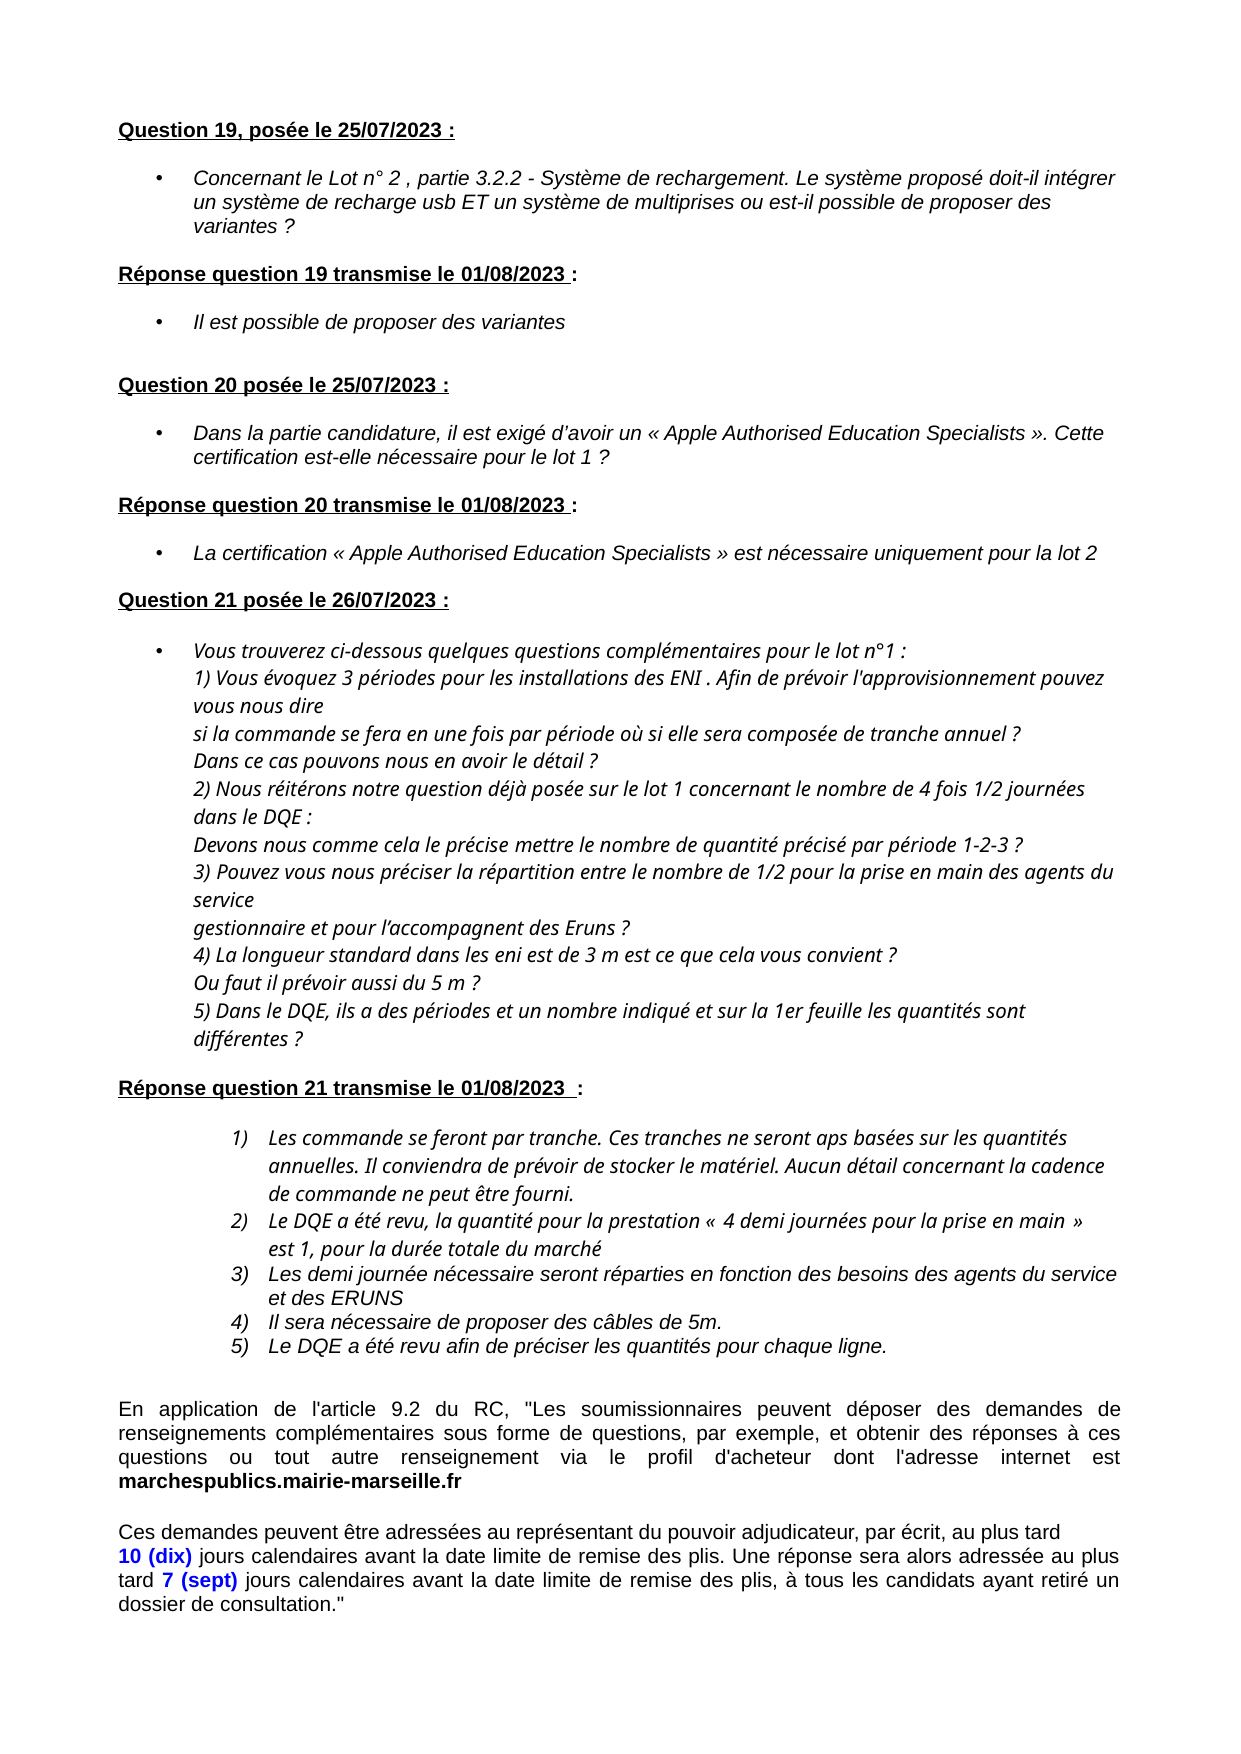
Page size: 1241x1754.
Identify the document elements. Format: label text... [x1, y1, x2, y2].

list Le DQE a été revu afin de préciser les quantités pour chaque ligne. [231, 1334, 1122, 1358]
text Réponse question 21 transmise le 01/08/2023 : [118, 1076, 1122, 1100]
list Les commande se feront par tranche. Ces tranches ne seront aps basées sur les quantités annuelles. Il conviendra de prévoir de stocker le matériel. Aucun détail concernant la cadence de commande ne peut être fourni. [231, 1124, 1122, 1207]
list Il est possible de proposer des variantes [156, 310, 1122, 334]
text Réponse question 20 transmise le 01/08/2023 : [118, 492, 1122, 516]
list Les demi journée nécessaire seront réparties en fonction des besoins des agents du service et des ERUNS [231, 1262, 1122, 1310]
list Il sera nécessaire de proposer des câbles de 5m. [231, 1310, 1122, 1334]
list Dans la partie candidature, il est exigé d’avoir un « Apple Authorised Education Specialists ». Cette certification est-elle nécessaire pour le lot 1 ? [156, 420, 1122, 468]
list La certification « Apple Authorised Education Specialists » est nécessaire uniquement pour la lot 2 [156, 540, 1122, 564]
text Question 19, posée le 25/07/2023 : [118, 118, 1122, 142]
list Concernant le Lot n° 2 , partie 3.2.2 - Système de rechargement. Le système proposé doit-il intégrer un système de recharge usb ET un système de multiprises ou est-il possible de proposer des variantes ? [156, 166, 1122, 238]
text Question 20 posée le 25/07/2023 : [118, 372, 1122, 396]
text En application de l'article 9.2 du RC, "Les soumissionnaires peuvent déposer des demandes de renseignements complémentaires sous forme de questions, par exemple, et obtenir des réponses à ces questions ou tout autre renseignement via le profil d'acheteur dont l'adresse internet est marchespublics.mairie-marseille.fr [118, 1397, 1122, 1492]
text Ces demandes peuvent être adressées au représentant du pouvoir adjudicateur, par écrit, au plus tard 10 (dix) jours calendaires avant la date limite de remise des plis. Une réponse sera alors adressée au plus tard 7 (sept) jours calendaires avant la date limite de remise des plis, à tous les candidats ayant retiré un dossier de consultation." [118, 1519, 1122, 1615]
text Question 21 posée le 26/07/2023 : [118, 588, 1122, 612]
text Réponse question 19 transmise le 01/08/2023 : [118, 262, 1122, 286]
list Vous trouverez ci-dessous quelques questions complémentaires pour le lot n°1 : 1) Vous évoquez 3 périodes pour les installations des ENI . Afin de prévoir l'approvisionnement pouvez vous nous dire si la commande se fera en une fois par période où si elle sera composée de tranche annuel ? Dans ce cas pouvons nous en avoir le détail ? 2) Nous réitérons notre question déjà posée sur le lot 1 concernant le nombre de 4 fois 1/2 journées dans le DQE : Devons nous comme cela le précise mettre le nombre de quantité précisé par période 1-2-3 ? 3) Pouvez vous nous préciser la répartition entre le nombre de 1/2 pour la prise en main des agents du service gestionnaire et pour l’accompagnent des Eruns ? 4) La longueur standard dans les eni est de 3 m est ce que cela vous convient ? Ou faut il prévoir aussi du 5 m ? 5) Dans le DQE, ils a des périodes et un nombre indiqué et sur la 1er feuille les quantités sont différentes ? [156, 636, 1122, 1052]
list Le DQE a été revu, la quantité pour la prestation « 4 demi journées pour la prise en main » est 1, pour la durée totale du marché [231, 1207, 1122, 1262]
